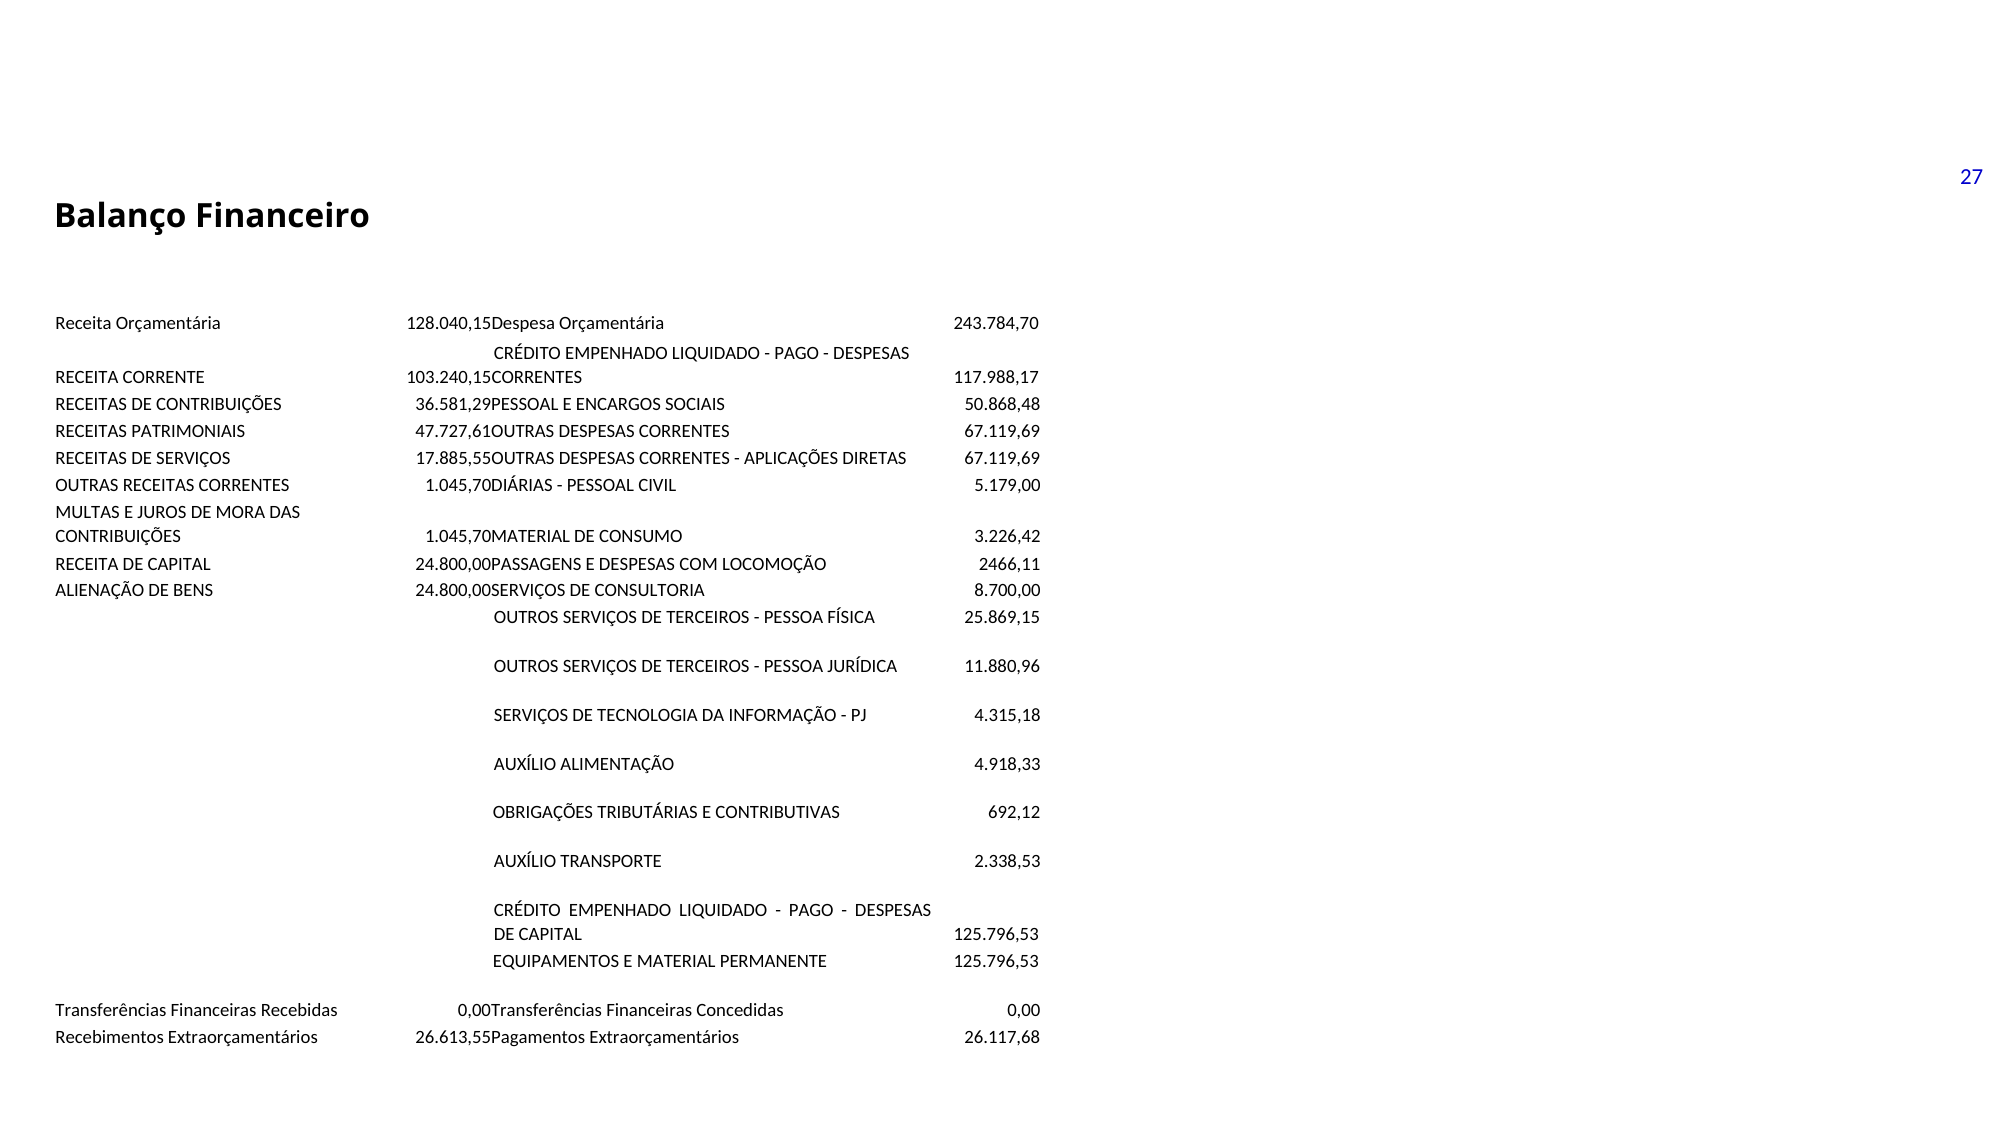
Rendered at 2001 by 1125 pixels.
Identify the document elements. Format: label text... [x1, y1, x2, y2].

table_cell 25.869,15 [938, 603, 1041, 652]
table_cell [54, 947, 376, 996]
table_cell 1.045,70DIÁRIAS - PESSOAL CIVIL [376, 471, 938, 498]
table_cell OUTRAS RECEITAS CORRENTES [54, 471, 376, 498]
table_cell OUTROS SERVIÇOS DE TERCEIROS - PESSOA FÍSICA [376, 603, 938, 652]
table_cell CRÉDITO EMPENHADO LIQUIDADO - PAGO - DESPESAS DE CAPITAL [376, 896, 938, 947]
table_header INGRESSOS [54, 258, 376, 309]
table_cell [54, 896, 376, 947]
table_cell OUTROS SERVIÇOS DE TERCEIROS - PESSOA JURÍDICA [376, 652, 938, 701]
table_cell RECEITAS PATRIMONIAIS [54, 417, 376, 444]
table_cell [54, 847, 376, 896]
table_cell 128.040,15Despesa Orçamentária [376, 309, 938, 338]
table_cell 125.796,53 [938, 947, 1041, 996]
table_cell RECEITA DE CAPITAL [54, 549, 376, 576]
table_cell 50.868,48 [938, 390, 1041, 417]
table_cell 0,00Transferências Financeiras Concedidas [376, 996, 938, 1023]
table_cell 67.119,69 [938, 444, 1041, 471]
table_cell MULTAS E JUROS DE MORA DAS CONTRIBUIÇÕES [54, 498, 376, 549]
table_cell 36.581,29PESSOAL E ENCARGOS SOCIAIS [376, 390, 938, 417]
table_cell 8.700,00 [938, 576, 1041, 603]
table_cell ALIENAÇÃO DE BENS [54, 576, 376, 603]
table_cell [54, 798, 376, 847]
table_cell 1.045,70MATERIAL DE CONSUMO [376, 498, 938, 549]
table_cell 125.796,53 [938, 896, 1041, 947]
table_cell 4.315,18 [938, 701, 1041, 749]
table_cell 24.800,00SERVIÇOS DE CONSULTORIA [376, 576, 938, 603]
table_cell Recebimentos Extraorçamentários [54, 1023, 376, 1050]
table_cell 692,12 [938, 798, 1041, 847]
table_cell AUXÍLIO TRANSPORTE [376, 847, 938, 896]
table_cell AUXÍLIO ALIMENTAÇÃO [376, 750, 938, 798]
table_cell EQUIPAMENTOS E MATERIAL PERMANENTE [376, 947, 938, 996]
table_cell Transferências Financeiras Recebidas [54, 996, 376, 1023]
table_header Exercício Atual [938, 258, 1041, 309]
table_cell RECEITAS DE SERVIÇOS [54, 444, 376, 471]
table_cell 117.988,17 [938, 339, 1041, 390]
table_header Exercício AtualDISPÊNDIOS [376, 258, 938, 309]
table_cell 2466,11 [938, 549, 1041, 576]
table_cell [54, 652, 376, 701]
table_cell [54, 603, 376, 652]
table_cell SERVIÇOS DE TECNOLOGIA DA INFORMAÇÃO - PJ [376, 701, 938, 749]
table_cell 2.338,53 [938, 847, 1041, 896]
table_cell 243.784,70 [938, 309, 1041, 338]
table_cell RECEITAS DE CONTRIBUIÇÕES [54, 390, 376, 417]
table_cell 26.117,68 [938, 1023, 1041, 1050]
subtitle Balanço Financeiro [54, 192, 1983, 237]
table_cell [54, 701, 376, 749]
table_cell 24.800,00PASSAGENS E DESPESAS COM LOCOMOÇÃO [376, 549, 938, 576]
table_cell 17.885,55OUTRAS DESPESAS CORRENTES - APLICAÇÕES DIRETAS [376, 444, 938, 471]
table_cell 3.226,42 [938, 498, 1041, 549]
table_cell 0,00 [938, 996, 1041, 1023]
table_cell RECEITA CORRENTE [54, 339, 376, 390]
table_cell 67.119,69 [938, 417, 1041, 444]
table_cell 5.179,00 [938, 471, 1041, 498]
table_cell 11.880,96 [938, 652, 1041, 701]
table_cell 47.727,61OUTRAS DESPESAS CORRENTES [376, 417, 938, 444]
table_cell OBRIGAÇÕES TRIBUTÁRIAS E CONTRIBUTIVAS [376, 798, 938, 847]
text 27 [54, 162, 1983, 190]
table_cell 4.918,33 [938, 750, 1041, 798]
table_cell Receita Orçamentária [54, 309, 376, 338]
table_cell CRÉDITO EMPENHADO LIQUIDADO - PAGO - DESPESAS 103.240,15CORRENTES [376, 339, 938, 390]
table_cell [54, 750, 376, 798]
table_cell 26.613,55Pagamentos Extraorçamentários [376, 1023, 938, 1050]
